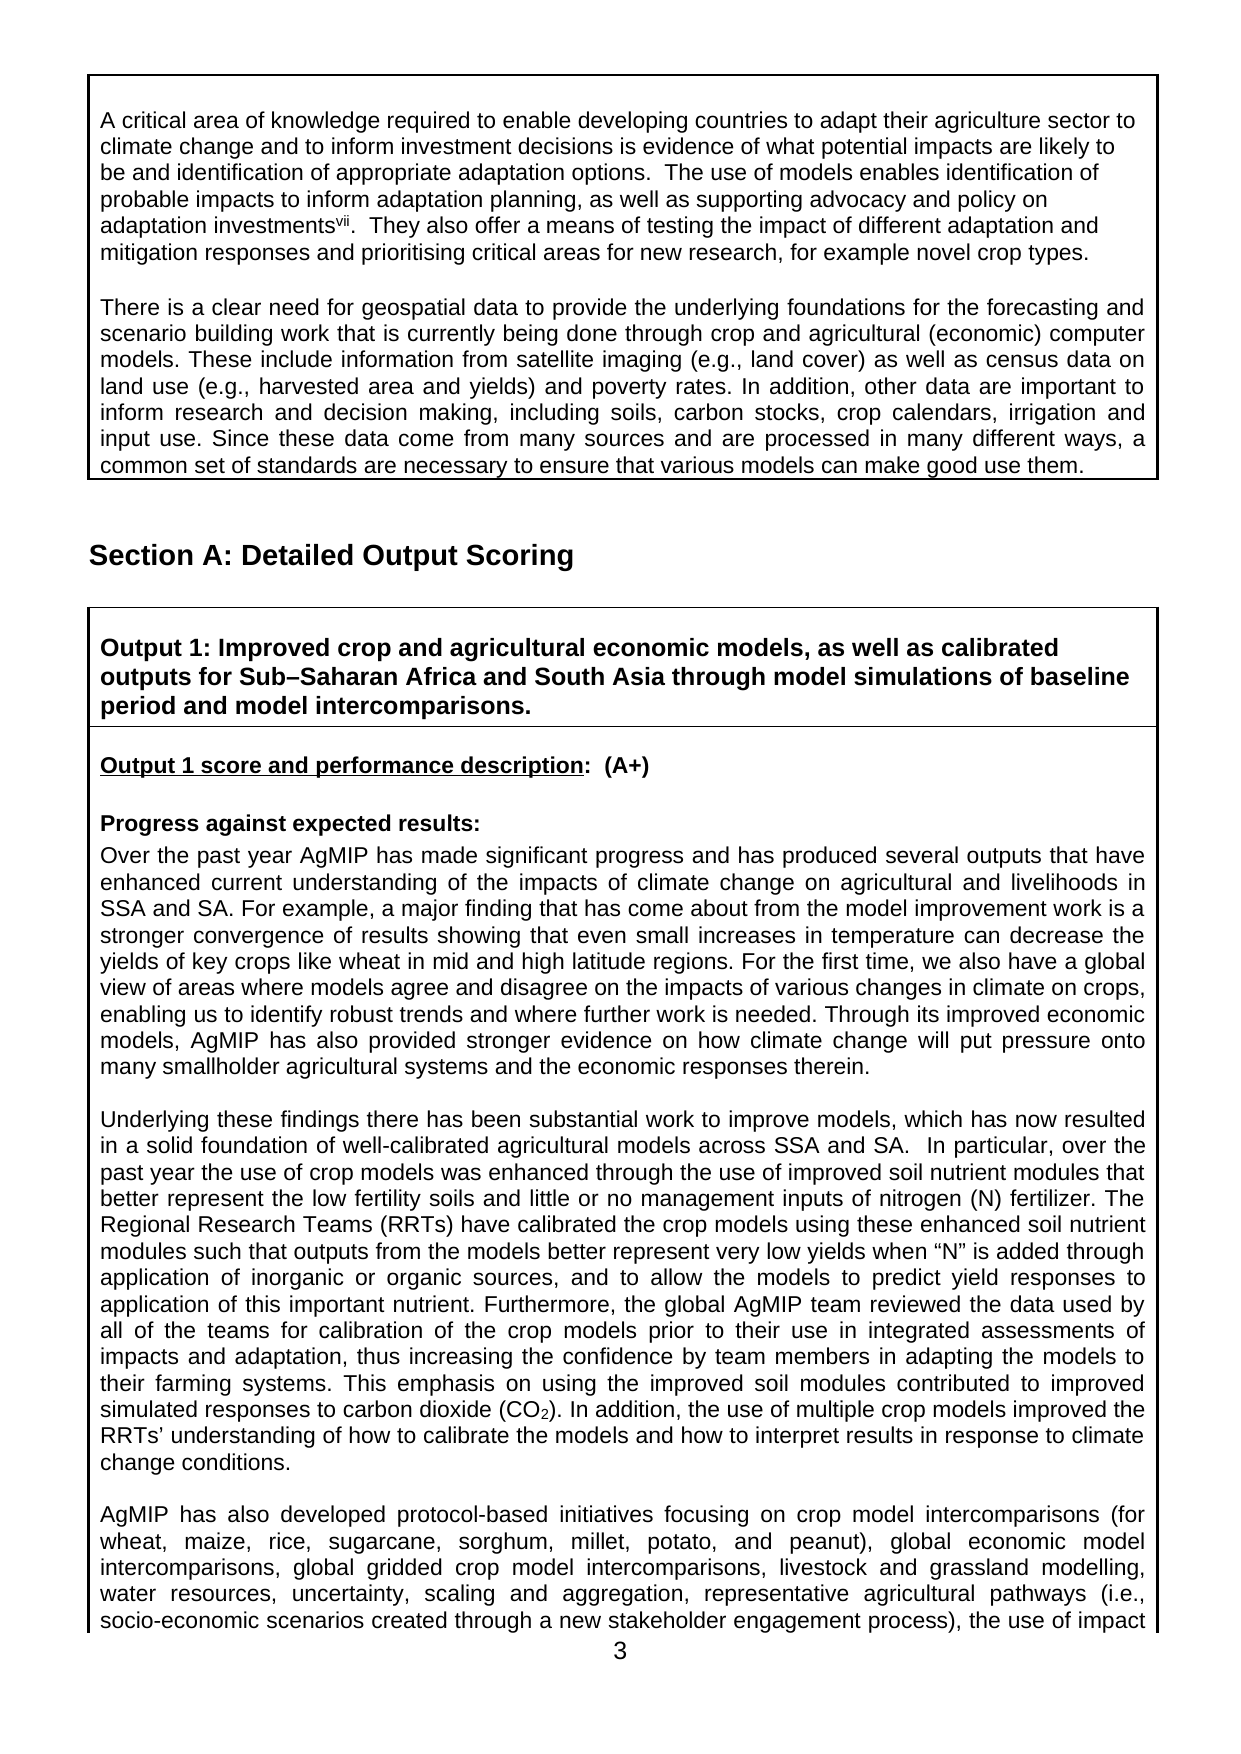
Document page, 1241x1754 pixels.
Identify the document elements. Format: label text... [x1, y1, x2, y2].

table_header Output 1: Improved crop and agricultural economic models, as well as calibrated outputs for Sub–Saharan Africa and South Asia through model simulations of baseline period and model intercomparisons. [90, 608, 1156, 726]
table_cell Output 1 score and performance description: (A+) Progress against expected results: Over the past year AgMIP has made significant progress and has produced several outputs that have enhanced current understanding of the impacts of climate change on agricultural and livelihoods in SSA and SA. For example, a major finding that has come about from the model improvement work is a stronger convergence of results showing that even small increases in temperature can decrease the yields of key crops like wheat in mid and high latitude regions. For the first time, we also have a global view of areas where models agree and disagree on the impacts of various changes in climate on crops, enabling us to identify robust trends and where further work is needed. Through its improved economic models, AgMIP has also provided stronger evidence on how climate change will put pressure onto many smallholder agricultural systems and the economic responses therein. Underlying these findings there has been substantial work to improve models, which has now resulted in a solid foundation of well-calibrated agricultural models across SSA and SA. In particular, over the past year the use of crop models was enhanced through the use of improved soil nutrient modules that better represent the low fertility soils and little or no management inputs of nitrogen (N) fertilizer. The Regional Research Teams (RRTs) have calibrated the crop models using these enhanced soil nutrient modules such that outputs from the models better represent very low yields when “N” is added through application of inorganic or organic sources, and to allow the models to predict yield responses to application of this important nutrient. Furthermore, the global AgMIP team reviewed the data used by all of the teams for calibration of the crop models prior to their use in integrated assessments of impacts and adaptation, thus increasing the confidence by team members in adapting the models to their farming systems. This emphasis on using the improved soil modules contributed to improved simulated responses to carbon dioxide (CO2). In addition, the use of multiple crop models improved the RRTs’ understanding of how to calibrate the models and how to interpret results in response to climate change conditions. AgMIP has also developed protocol-based initiatives focusing on crop model intercomparisons (for wheat, maize, rice, sugarcane, sorghum, millet, potato, and peanut), global economic model intercomparisons, global gridded crop model intercomparisons, livestock and grassland modelling, water resources, uncertainty, scaling and aggregation, representative agricultural pathways (i.e., socio-economic scenarios created through a new stakeholder engagement process), the use of impact [90, 727, 1156, 1633]
subtitle Section A: Detailed Output Scoring [89, 504, 1152, 572]
table_cell Agriculture is one of the most vulnerable sectors to the impacts of climate change. This is due to both direct impacts on crop yields and indirect impacts such as changes in water availability. As a result, climate change will tend to reduce global agricultural production and intensify the risk of hunger and malnutrition. The 4th Assessment of the IPCC confirmed that most of these impacts are likely to be felt in developing countries, where “even slight warming decreased yields in seasonally dry and low-latitude regions”. This has significant implications for both food security and economic growth in many developing countries, where even with rapid urbanization; the majority of the poor are projected to continue to live in rural areas until 2040. Most depend on agriculture for their livelihoods, directly or indirectly. Rural communities almost invariably tend to rely on rain-fed agriculture, so their capacity to manage climate-related risks is a high priority. There is an expanding evidence base underpinning the need for strengthened climate risk management and climate resilience in the face of increasing impacts of climate variability on economic performance and livelihoods of the poor. Climate pressures will lead to shifts in patterns of household behaviour in response to shocks. Families can find themselves introducing changes in diet preferences and facing more malnutrition and exposure to infectious diseases. Negative impacts on agriculture in these areas are also likely to lead to impacts on growth and poverty reduction. Recent empirical evidence suggests that compared to growth from other sources, growth in agriculture generates welfare gains that are much stronger for the poorest parts of the population. Cross-country econometric work reported in the 2008 World Development Report shows that a 1% gain in GDP originating in agriculture generates a 6 % increase in overall expenditures for the poorest 10% of the population. GDP growth originating in non-agriculture sectors generates zero growth for the poorest 10% of the population. A critical area of knowledge required to enable developing countries to adapt their agriculture sector to climate change and to inform investment decisions is evidence of what potential impacts are likely to be and identification of appropriate adaptation options. The use of models enables identification of probable impacts to inform adaptation planning, as well as supporting advocacy and policy on adaptation investments. They also offer a means of testing the impact of different adaptation and mitigation responses and prioritising critical areas for new research, for example novel crop types. There is a clear need for geospatial data to provide the underlying foundations for the forecasting and scenario building work that is currently being done through crop and agricultural (economic) computer models. These include information from satellite imaging (e.g., land cover) as well as census data on land use (e.g., harvested area and yields) and poverty rates. In addition, other data are important to inform research and decision making, including soils, carbon stocks, crop calendars, irrigation and input use. Since these data come from many sources and are processed in many different ways, a common set of standards are necessary to ensure that various models can make good use them. [90, 76, 1156, 478]
